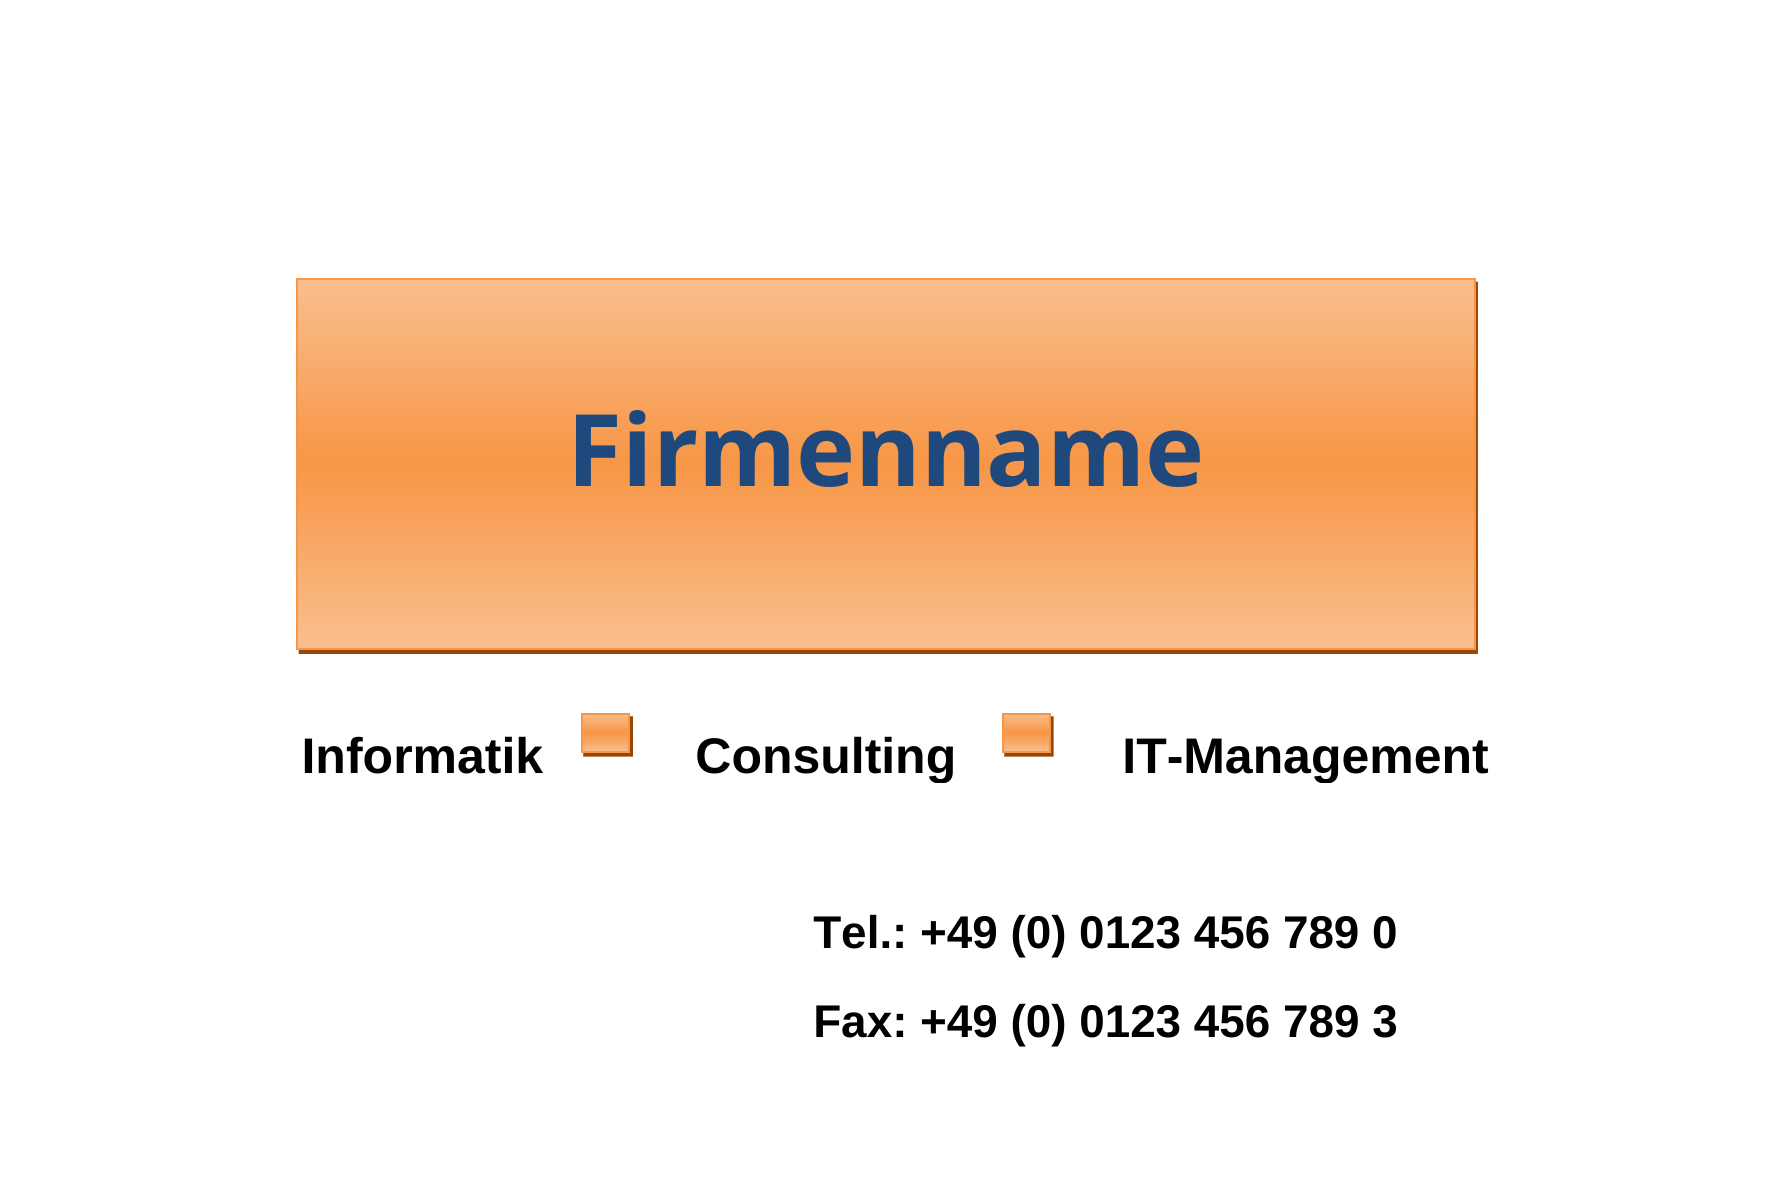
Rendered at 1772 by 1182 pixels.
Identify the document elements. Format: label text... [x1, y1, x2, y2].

text Firmenname [470, 379, 1302, 516]
text Tel.: +49 (0) 0123 456 789 0 [813, 905, 1748, 958]
text Fax: +49 (0) 0123 456 789 3 [813, 994, 1748, 1047]
text Informatik Consulting IT-Management [301, 726, 1504, 783]
